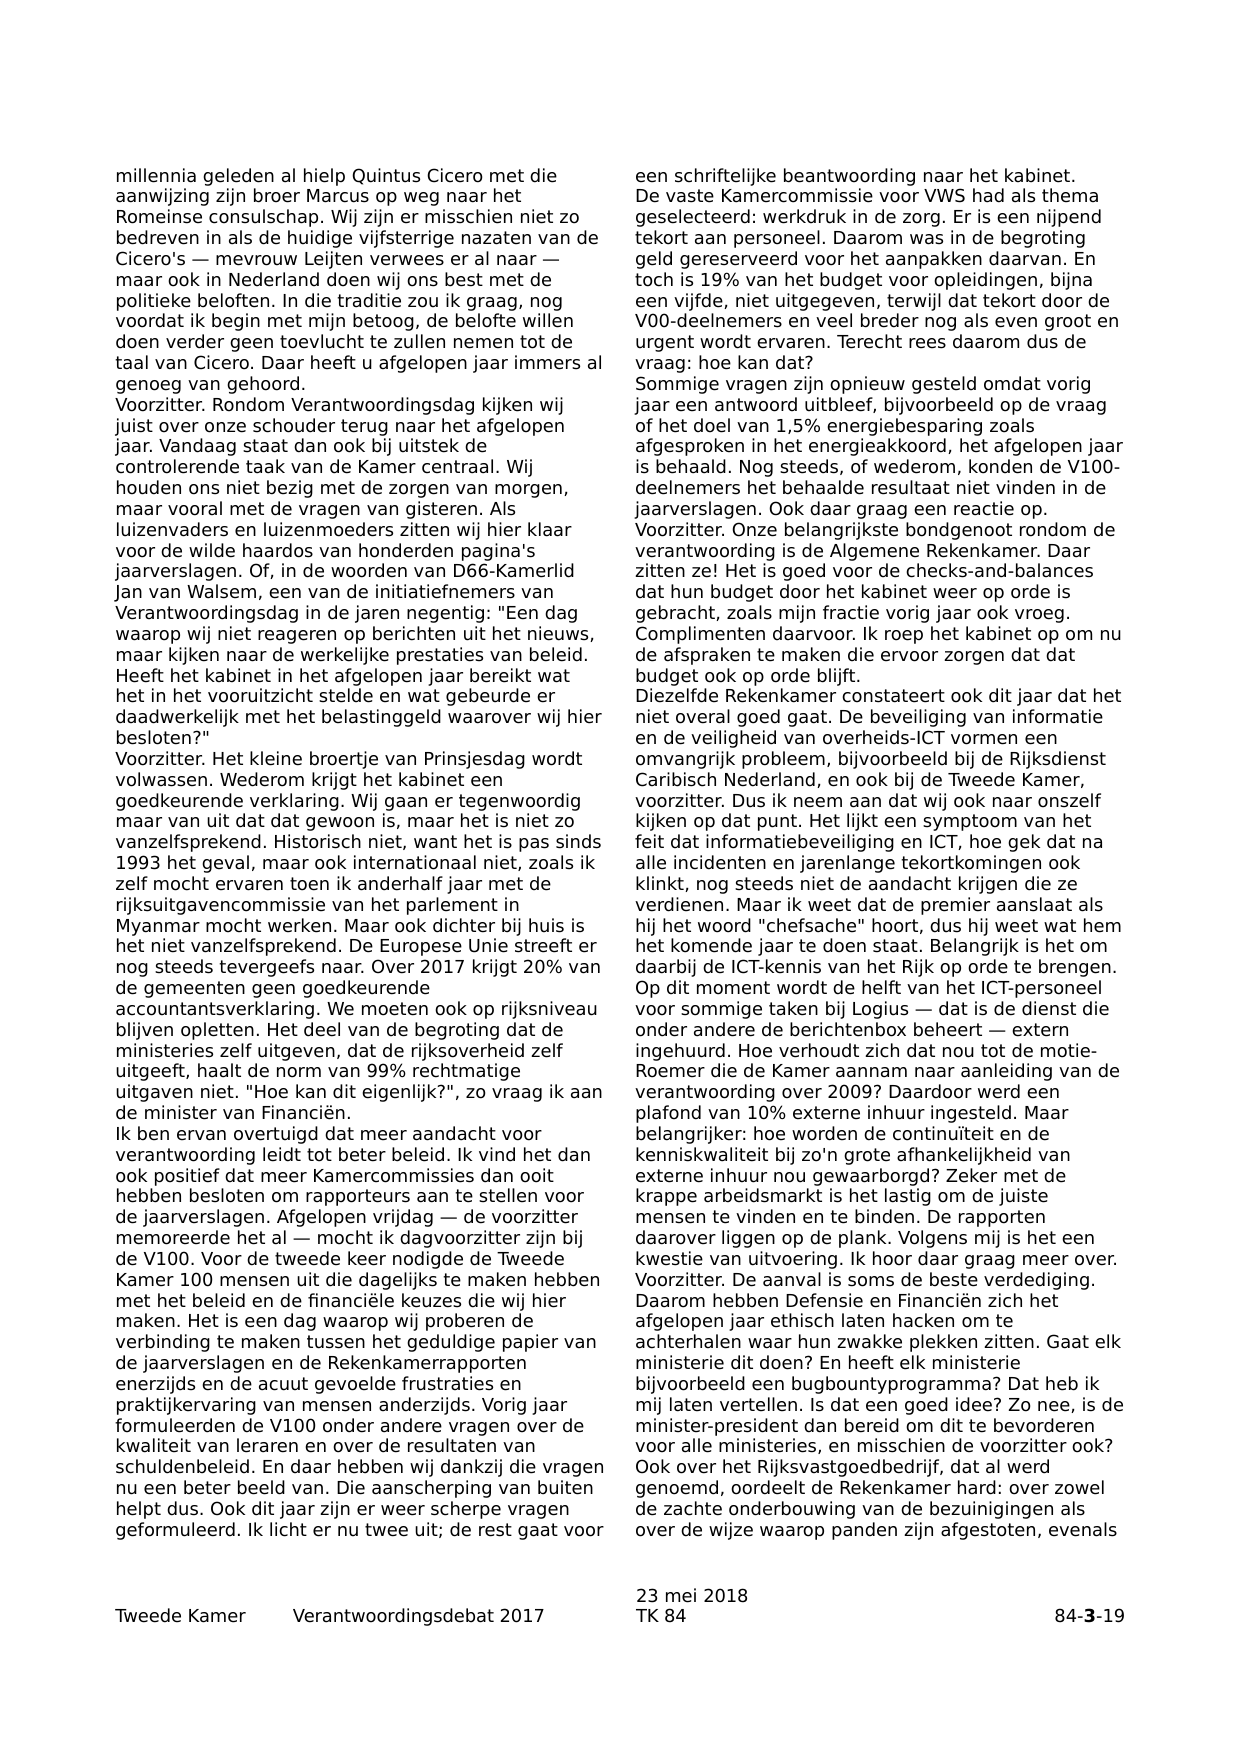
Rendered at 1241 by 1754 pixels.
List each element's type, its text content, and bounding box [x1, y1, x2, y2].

text Ik ben ervan overtuigd dat meer aandacht voor verantwoording leidt tot beter beleid. Ik vind het dan ook positief dat meer Kamercommissies dan ooit hebben besloten om rapporteurs aan te stellen voor de jaarverslagen. Afgelopen vrijdag — de voorzitter memoreerde het al — mocht ik dagvoorzitter zijn bij de V100. Voor de tweede keer nodigde de Tweede Kamer 100 mensen uit die dagelijks te maken hebben met het beleid en de financiële keuzes die wij hier maken. Het is een dag waarop wij proberen de verbinding te maken tussen het geduldige papier van de jaarverslagen en de Rekenkamerrapporten enerzijds en de acuut gevoelde frustraties en praktijkervaring van mensen anderzijds. Vorig jaar formuleerden de V100 onder andere vragen over de kwaliteit van leraren en over de resultaten van schuldenbeleid. En daar hebben wij dankzij die vragen nu een beter beeld van. Die aanscherping van buiten helpt dus. Ook dit jaar zijn er weer scherpe vragen geformuleerd. Ik licht er nu twee uit; de rest gaat voor [115, 1124, 605, 1540]
text Voorzitter. De aanval is soms de beste verdediging. Daarom hebben Defensie en Financiën zich het afgelopen jaar ethisch laten hacken om te achterhalen waar hun zwakke plekken zitten. Gaat elk ministerie dit doen? En heeft elk ministerie bijvoorbeeld een bugbountyprogramma? Dat heb ik mij laten vertellen. Is dat een goed idee? Zo nee, is de minister-president dan bereid om dit te bevorderen voor alle ministeries, en misschien de voorzitter ook? [635, 1269, 1125, 1457]
text millennia geleden al hielp Quintus Cicero met die aanwijzing zijn broer Marcus op weg naar het Romeinse consulschap. Wij zijn er misschien niet zo bedreven in als de huidige vijfsterrige nazaten van de Cicero's — mevrouw Leijten verwees er al naar — maar ook in Nederland doen wij ons best met de politieke beloften. In die traditie zou ik graag, nog voordat ik begin met mijn betoog, de belofte willen doen verder geen toevlucht te zullen nemen tot de taal van Cicero. Daar heeft u afgelopen jaar immers al genoeg van gehoord. [115, 165, 605, 394]
text Voorzitter. Het kleine broertje van Prinsjesdag wordt volwassen. Wederom krijgt het kabinet een goedkeurende verklaring. Wij gaan er tegenwoordig maar van uit dat dat gewoon is, maar het is niet zo vanzelfsprekend. Historisch niet, want het is pas sinds 1993 het geval, maar ook internationaal niet, zoals ik zelf mocht ervaren toen ik anderhalf jaar met de rijksuitgavencommissie van het parlement in Myanmar mocht werken. Maar ook dichter bij huis is het niet vanzelfsprekend. De Europese Unie streeft er nog steeds tevergeefs naar. Over 2017 krijgt 20% van de gemeenten geen goedkeurende accountantsverklaring. We moeten ook op rijksniveau blijven opletten. Het deel van de begroting dat de ministeries zelf uitgeven, dat de rijksoverheid zelf uitgeeft, haalt de norm van 99% rechtmatige uitgaven niet. "Hoe kan dit eigenlijk?", zo vraag ik aan de minister van Financiën. [115, 749, 605, 1124]
text Voorzitter. Onze belangrijkste bondgenoot rondom de verantwoording is de Algemene Rekenkamer. Daar zitten ze! Het is goed voor de checks-and-balances dat hun budget door het kabinet weer op orde is gebracht, zoals mijn fractie vorig jaar ook vroeg. Complimenten daarvoor. Ik roep het kabinet op om nu de afspraken te maken die ervoor zorgen dat dat budget ook op orde blijft. [635, 519, 1125, 686]
text een schriftelijke beantwoording naar het kabinet. [635, 165, 1125, 186]
text Ook over het Rijksvastgoedbedrijf, dat al werd genoemd, oordeelt de Rekenkamer hard: over zowel de zachte onderbouwing van de bezuinigingen als over de wijze waarop panden zijn afgestoten, evenals [635, 1457, 1125, 1540]
text Voorzitter. Rondom Verantwoordingsdag kijken wij juist over onze schouder terug naar het afgelopen jaar. Vandaag staat dan ook bij uitstek de controlerende taak van de Kamer centraal. Wij houden ons niet bezig met de zorgen van morgen, maar vooral met de vragen van gisteren. Als luizenvaders en luizenmoeders zitten wij hier klaar voor de wilde haardos van honderden pagina's jaarverslagen. Of, in de woorden van D66-Kamerlid Jan van Walsem, een van de initiatiefnemers van Verantwoordingsdag in de jaren negentig: "Een dag waarop wij niet reageren op berichten uit het nieuws, maar kijken naar de werkelijke prestaties van beleid. Heeft het kabinet in het afgelopen jaar bereikt wat het in het vooruitzicht stelde en wat gebeurde er daadwerkelijk met het belastinggeld waarover wij hier besloten?" [115, 394, 605, 749]
text Diezelfde Rekenkamer constateert ook dit jaar dat het niet overal goed gaat. De beveiliging van informatie en de veiligheid van overheids-ICT vormen een omvangrijk probleem, bijvoorbeeld bij de Rijksdienst Caribisch Nederland, en ook bij de Tweede Kamer, voorzitter. Dus ik neem aan dat wij ook naar onszelf kijken op dat punt. Het lijkt een symptoom van het feit dat informatiebeveiliging en ICT, hoe gek dat na alle incidenten en jarenlange tekortkomingen ook klinkt, nog steeds niet de aandacht krijgen die ze verdienen. Maar ik weet dat de premier aanslaat als hij het woord "chefsache" hoort, dus hij weet wat hem het komende jaar te doen staat. Belangrijk is het om daarbij de ICT-kennis van het Rijk op orde te brengen. Op dit moment wordt de helft van het ICT-personeel voor sommige taken bij Logius — dat is de dienst die onder andere de berichtenbox beheert — extern ingehuurd. Hoe verhoudt zich dat nou tot de motie-Roemer die de Kamer aannam naar aanleiding van de verantwoording over 2009? Daardoor werd een plafond van 10% externe inhuur ingesteld. Maar belangrijker: hoe worden de continuïteit en de kenniskwaliteit bij zo'n grote afhankelijkheid van externe inhuur nou gewaarborgd? Zeker met de krappe arbeidsmarkt is het lastig om de juiste mensen te vinden en te binden. De rapporten daarover liggen op de plank. Volgens mij is het een kwestie van uitvoering. Ik hoor daar graag meer over. [635, 686, 1125, 1269]
text Sommige vragen zijn opnieuw gesteld omdat vorig jaar een antwoord uitbleef, bijvoorbeeld op de vraag of het doel van 1,5% energiebesparing zoals afgesproken in het energieakkoord, het afgelopen jaar is behaald. Nog steeds, of wederom, konden de V100-deelnemers het behaalde resultaat niet vinden in de jaarverslagen. Ook daar graag een reactie op. [635, 374, 1125, 519]
text De vaste Kamercommissie voor VWS had als thema geselecteerd: werkdruk in de zorg. Er is een nijpend tekort aan personeel. Daarom was in de begroting geld gereserveerd voor het aanpakken daarvan. En toch is 19% van het budget voor opleidingen, bijna een vijfde, niet uitgegeven, terwijl dat tekort door de V00-deelnemers en veel breder nog als even groot en urgent wordt ervaren. Terecht rees daarom dus de vraag: hoe kan dat? [635, 186, 1125, 374]
